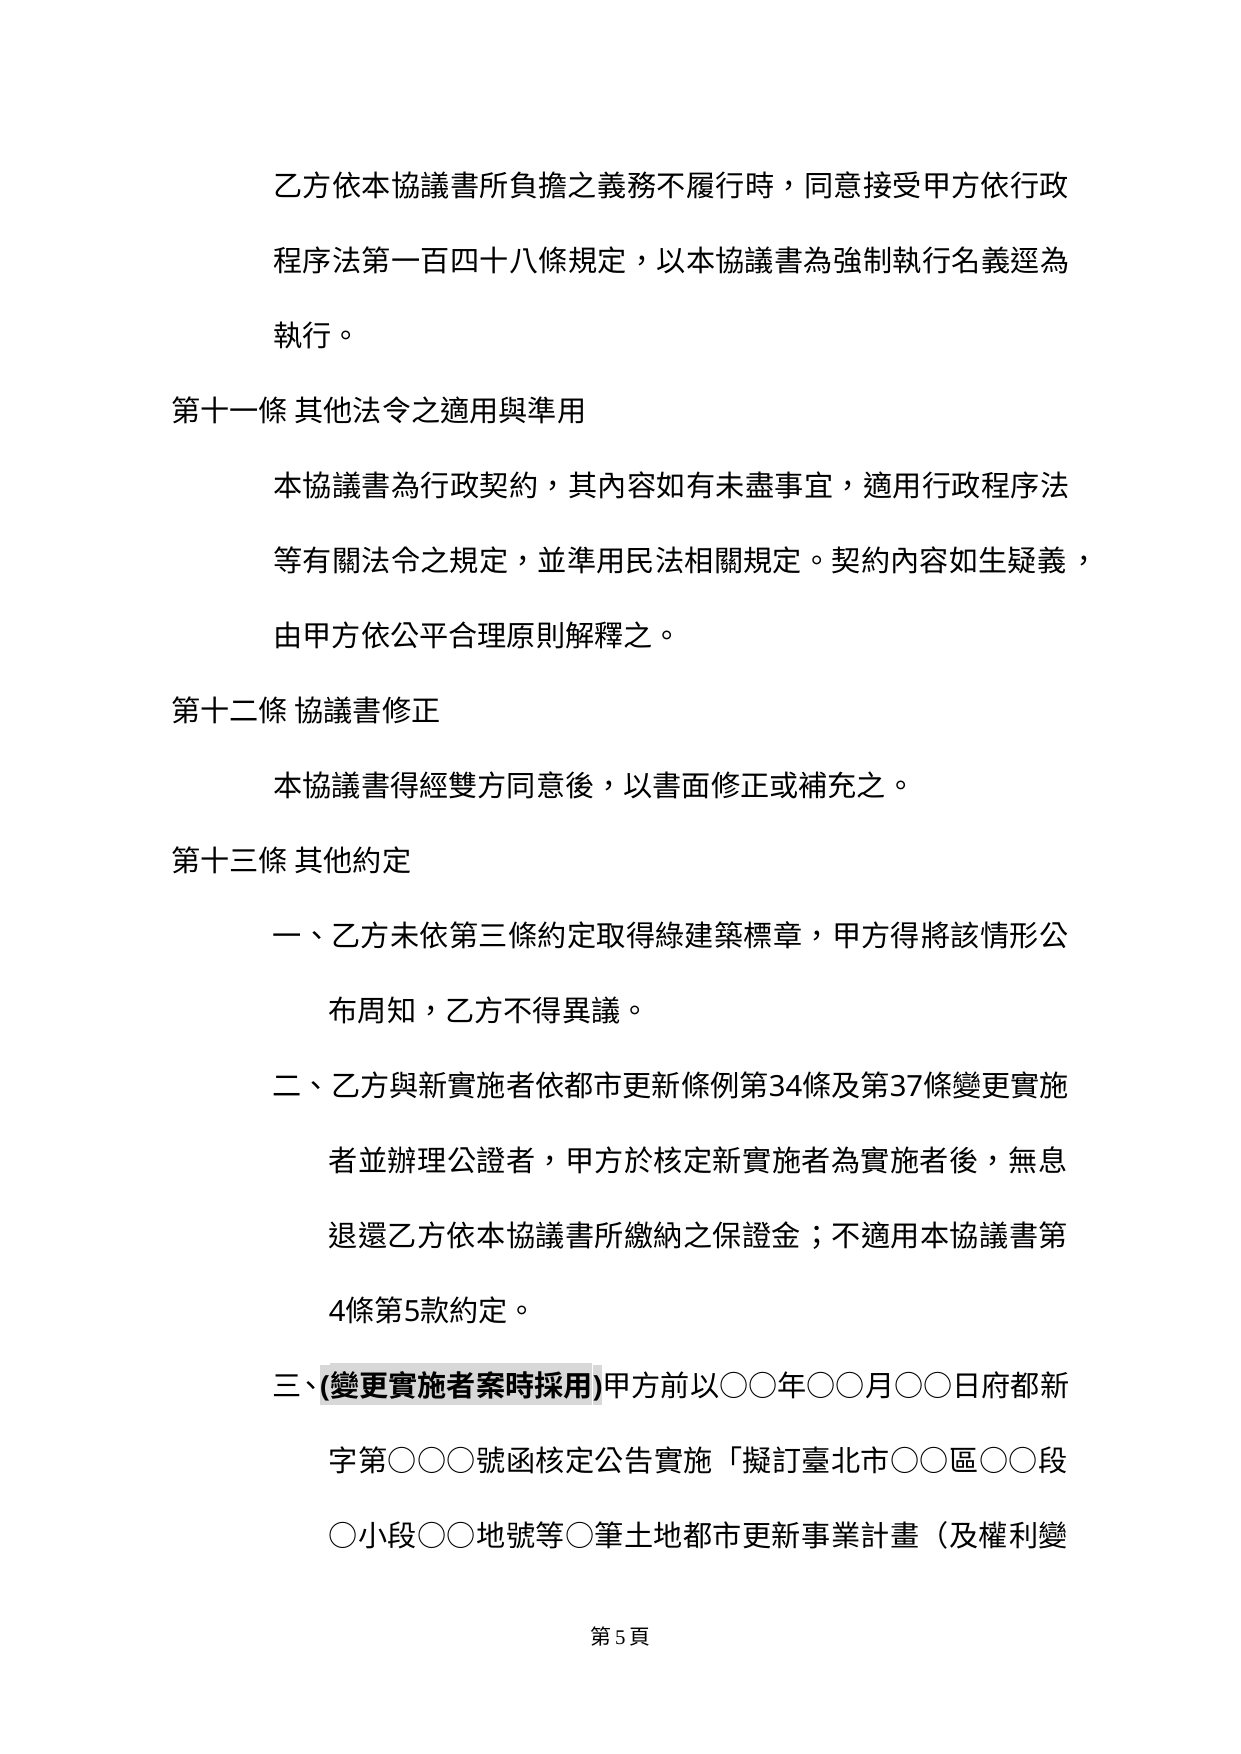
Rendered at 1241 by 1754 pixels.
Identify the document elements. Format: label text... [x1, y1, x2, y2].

text 二、乙方與新實施者依都市更新條例第34條及第37條變更實施者並辦理公證者，甲方於核定新實施者為實施者後，無息退還乙方依本協議書所繳納之保證金；不適用本協議書第4條第5款約定。 [272, 1046, 1069, 1346]
text 一、乙方未依第三條約定取得綠建築標章，甲方得將該情形公布周知，乙方不得異議。 [272, 896, 1069, 1046]
text 第十二條 協議書修正 [171, 671, 1069, 746]
text 第十一條 其他法令之適用與準用 [171, 371, 1069, 446]
text 三、(變更實施者案時採用)甲方前以○○年○○月○○日府都新字第○○○號函核定公告實施「擬訂臺北市○○區○○段○小段○○地號等○筆土地都市更新事業計畫（及權利變 [272, 1346, 1069, 1571]
text 本協議書得經雙方同意後，以書面修正或補充之。 [273, 746, 1069, 821]
text 第十三條 其他約定 [171, 821, 1069, 896]
text 乙方依本協議書所負擔之義務不履行時，同意接受甲方依行政程序法第一百四十八條規定，以本協議書為強制執行名義逕為執行。 [273, 146, 1069, 371]
text 本協議書為行政契約，其內容如有未盡事宜，適用行政程序法等有關法令之規定，並準用民法相關規定。契約內容如生疑義，由甲方依公平合理原則解釋之。 [273, 446, 1069, 671]
